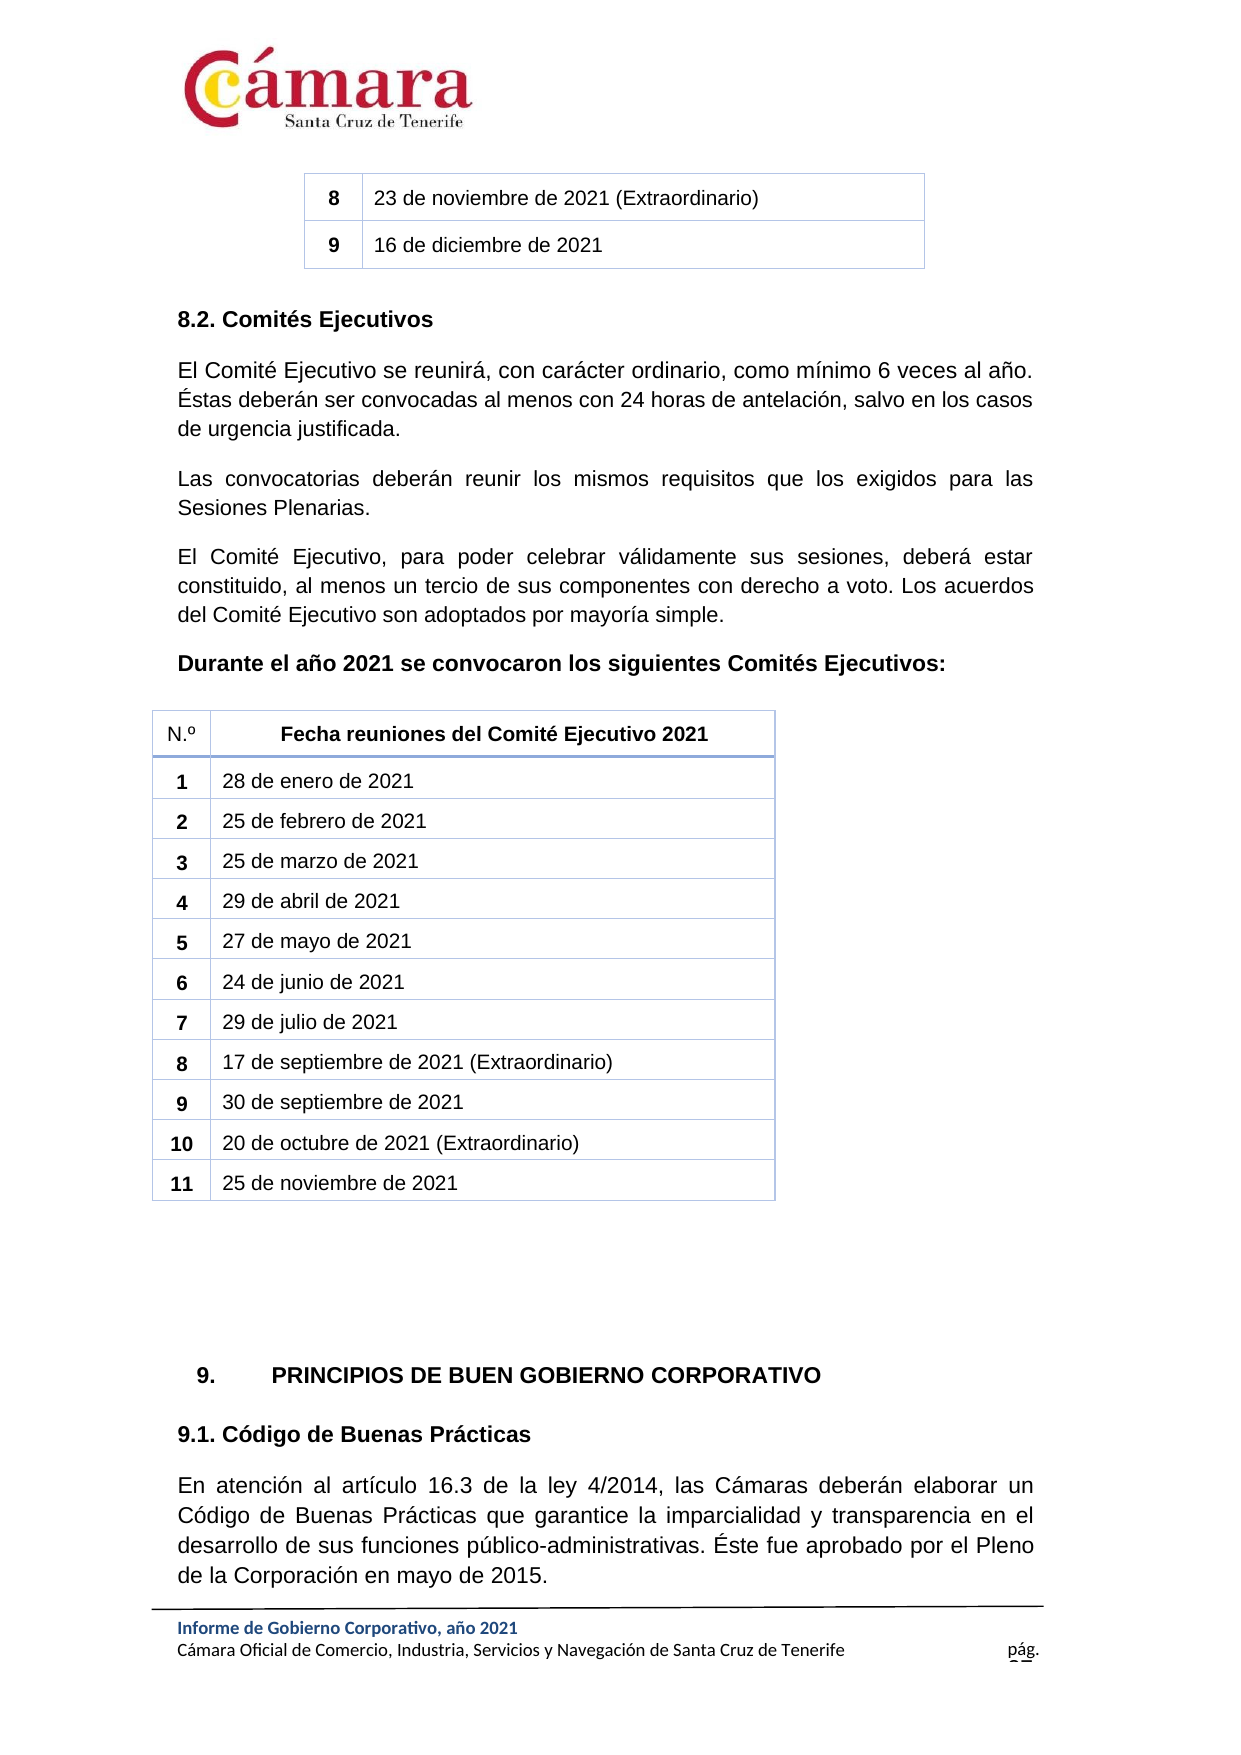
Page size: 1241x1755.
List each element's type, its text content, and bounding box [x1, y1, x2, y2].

table_cell 7 [153, 1000, 210, 1039]
table_cell 24 de junio de 2021 [211, 959, 774, 998]
table_cell 9 [153, 1080, 210, 1119]
table_cell 28 de enero de 2021 [211, 758, 774, 797]
table_cell 25 de noviembre de 2021 [211, 1160, 774, 1199]
table_cell 8 [305, 174, 362, 220]
table_cell 1 [153, 758, 210, 797]
table_cell 4 [153, 879, 210, 918]
table_cell 27 de mayo de 2021 [211, 919, 774, 958]
table_cell 3 [153, 839, 210, 878]
table_cell 17 de septiembre de 2021 (Extraordinario) [211, 1040, 774, 1079]
table_cell 2 [153, 799, 210, 838]
table_cell 8 [153, 1040, 210, 1079]
text Las convocatorias deberán reunir los mismos requisitos que los exigidos para las Sesiones Plenarias. [177, 465, 1034, 519]
table_cell 29 de julio de 2021 [211, 1000, 774, 1039]
table_cell 25 de febrero de 2021 [211, 799, 774, 838]
list PRINCIPIOS DE BUEN GOBIERNO CORPORATIVO [196, 1362, 1076, 1389]
list Código de Buenas Prácticas [177, 1421, 1076, 1447]
text En atención al artículo 16.3 de la ley 4/2014, las Cámaras deberán elaborar un Código de Buenas Prácticas que garantice la imparcialidad y transparencia en el desarrollo de sus funciones público-administrativas. Éste fue aprobado por el Pleno de la Corporación en mayo de 2015. [177, 1472, 1035, 1589]
table_cell 9 [305, 221, 362, 268]
table_cell 30 de septiembre de 2021 [211, 1080, 774, 1119]
table_cell 25 de marzo de 2021 [211, 839, 774, 878]
text El Comité Ejecutivo se reunirá, con carácter ordinario, como mínimo 6 veces al año. Éstas deberán ser convocadas al menos con 24 horas de antelación, salvo en los casos de urgencia justificada. [177, 357, 1034, 441]
table_header N.º [153, 711, 210, 755]
text Durante el año 2021 se convocaron los siguientes Comités Ejecutivos: [177, 650, 1076, 706]
text El Comité Ejecutivo, para poder celebrar válidamente sus sesiones, deberá estar constituido, al menos un tercio de sus componentes con derecho a voto. Los acuerdos del Comité Ejecutivo son adoptados por mayoría simple. [177, 544, 1034, 627]
list Comités Ejecutivos [177, 306, 1076, 332]
table_cell 16 de diciembre de 2021 [363, 221, 924, 268]
table_cell 20 de octubre de 2021 (Extraordinario) [211, 1120, 774, 1159]
table_cell 10 [153, 1120, 210, 1159]
table_cell 5 [153, 919, 210, 958]
table_cell 29 de abril de 2021 [211, 879, 774, 918]
table_header Fecha reuniones del Comité Ejecutivo 2021 [211, 711, 774, 755]
table_cell 23 de noviembre de 2021 (Extraordinario) [363, 174, 924, 220]
table_cell 6 [153, 959, 210, 998]
table_cell 11 [153, 1160, 210, 1199]
